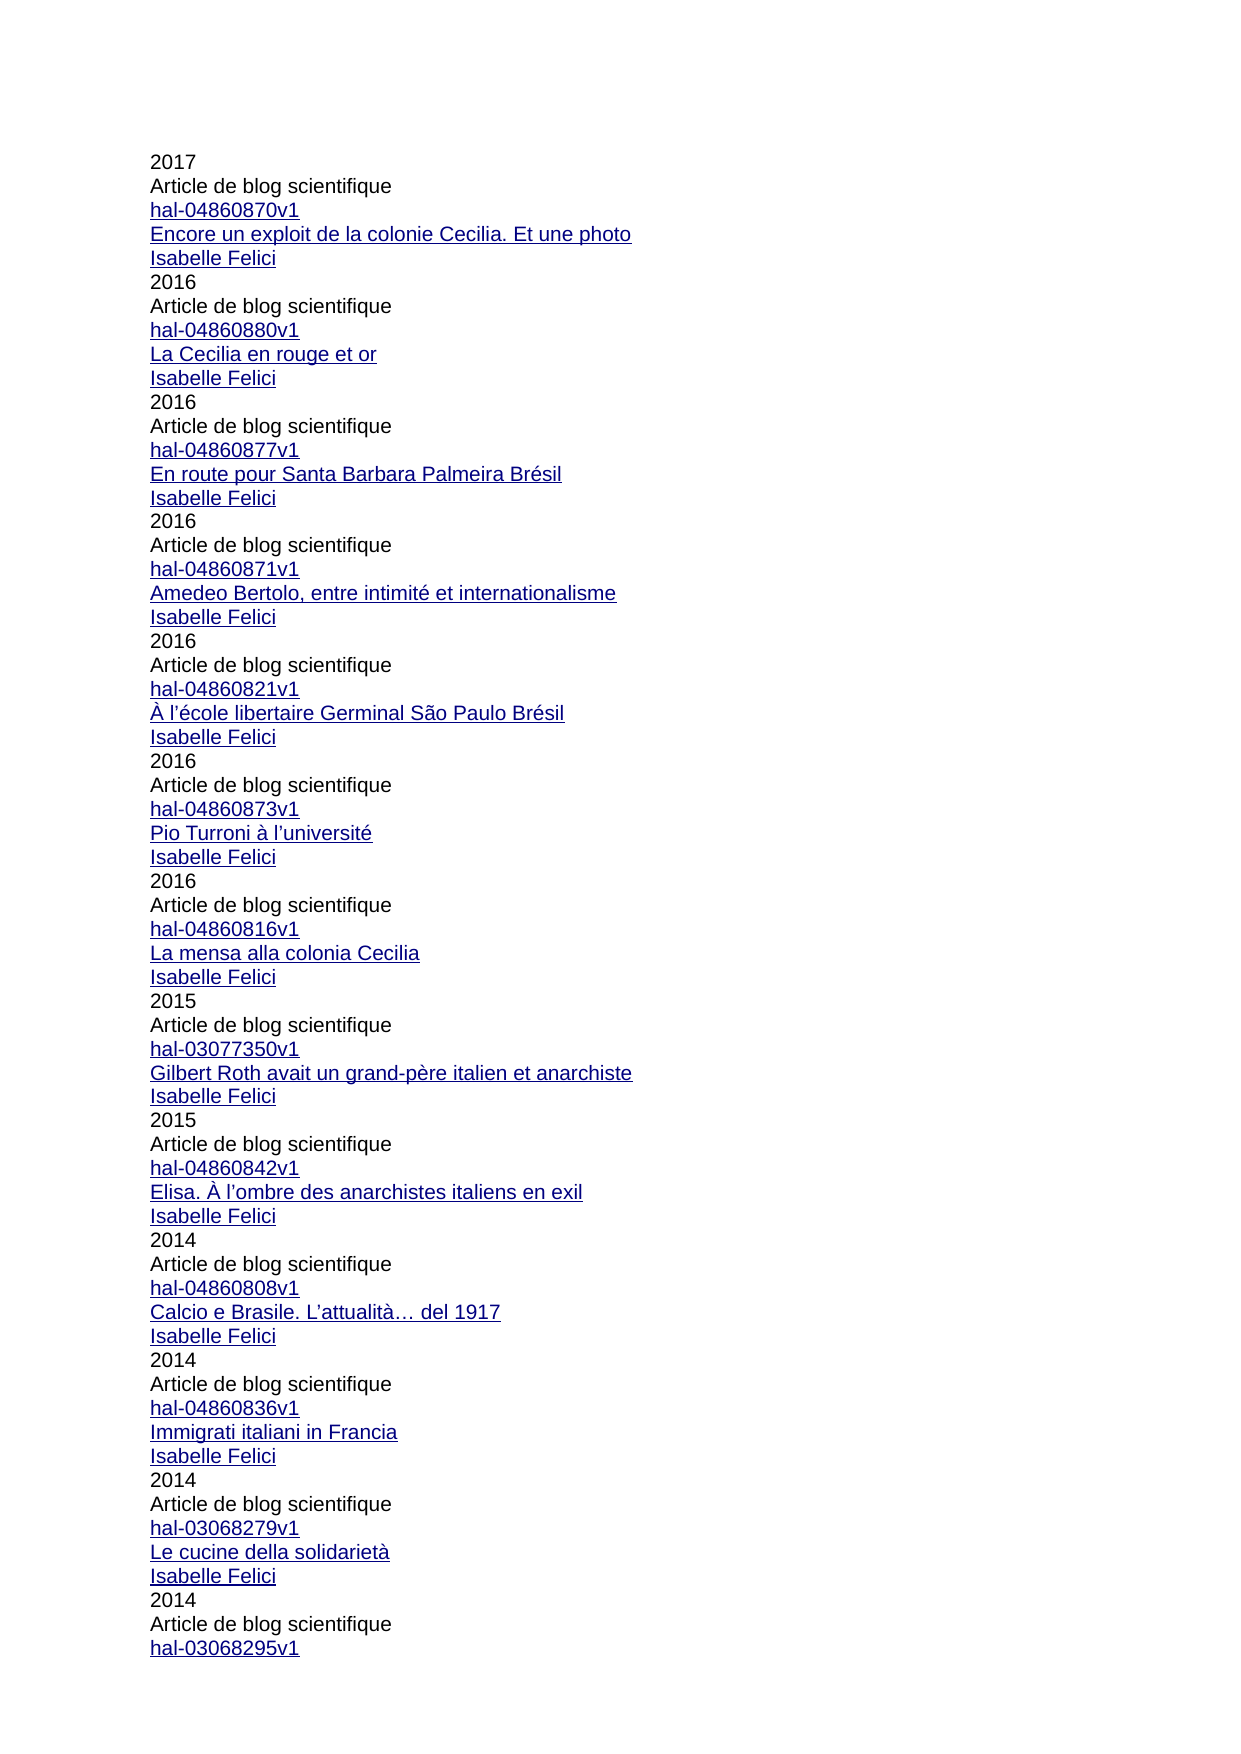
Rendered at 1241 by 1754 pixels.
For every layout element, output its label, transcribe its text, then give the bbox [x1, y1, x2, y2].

table_cell Amedeo Bertolo, entre intimité et internationalisme Isabelle Felici 2016 Article de blog scientifique hal-04860821v1 [150, 581, 1090, 701]
table_cell Immigrati italiani in Francia Isabelle Felici 2014 Article de blog scientifique hal-03068279v1 [150, 1420, 1090, 1539]
table_cell La mensa alla colonia Cecilia Isabelle Felici 2015 Article de blog scientifique hal-03077350v1 [150, 941, 1090, 1060]
table_cell 2017 Article de blog scientifique hal-04860870v1 [150, 150, 1090, 222]
table_cell Elisa. À l’ombre des anarchistes italiens en exil Isabelle Felici 2014 Article de blog scientifique hal-04860808v1 [150, 1180, 1090, 1300]
table_cell Pio Turroni à l’université Isabelle Felici 2016 Article de blog scientifique hal-04860816v1 [150, 821, 1090, 941]
table_cell Encore un exploit de la colonie Cecilia. Et une photo Isabelle Felici 2016 Article de blog scientifique hal-04860880v1 [150, 222, 1090, 342]
table_cell Le cucine della solidarietà Isabelle Felici 2014 Article de blog scientifique hal-03068295v1 [150, 1540, 1090, 1659]
table_cell En route pour Santa Barbara Palmeira Brésil Isabelle Felici 2016 Article de blog scientifique hal-04860871v1 [150, 461, 1090, 581]
table_cell À l’école libertaire Germinal São Paulo Brésil Isabelle Felici 2016 Article de blog scientifique hal-04860873v1 [150, 701, 1090, 821]
table_cell La Cecilia en rouge et or Isabelle Felici 2016 Article de blog scientifique hal-04860877v1 [150, 342, 1090, 461]
table_cell Calcio e Brasile. L’attualità… del 1917 Isabelle Felici 2014 Article de blog scientifique hal-04860836v1 [150, 1300, 1090, 1420]
table_cell Gilbert Roth avait un grand-père italien et anarchiste Isabelle Felici 2015 Article de blog scientifique hal-04860842v1 [150, 1060, 1090, 1180]
